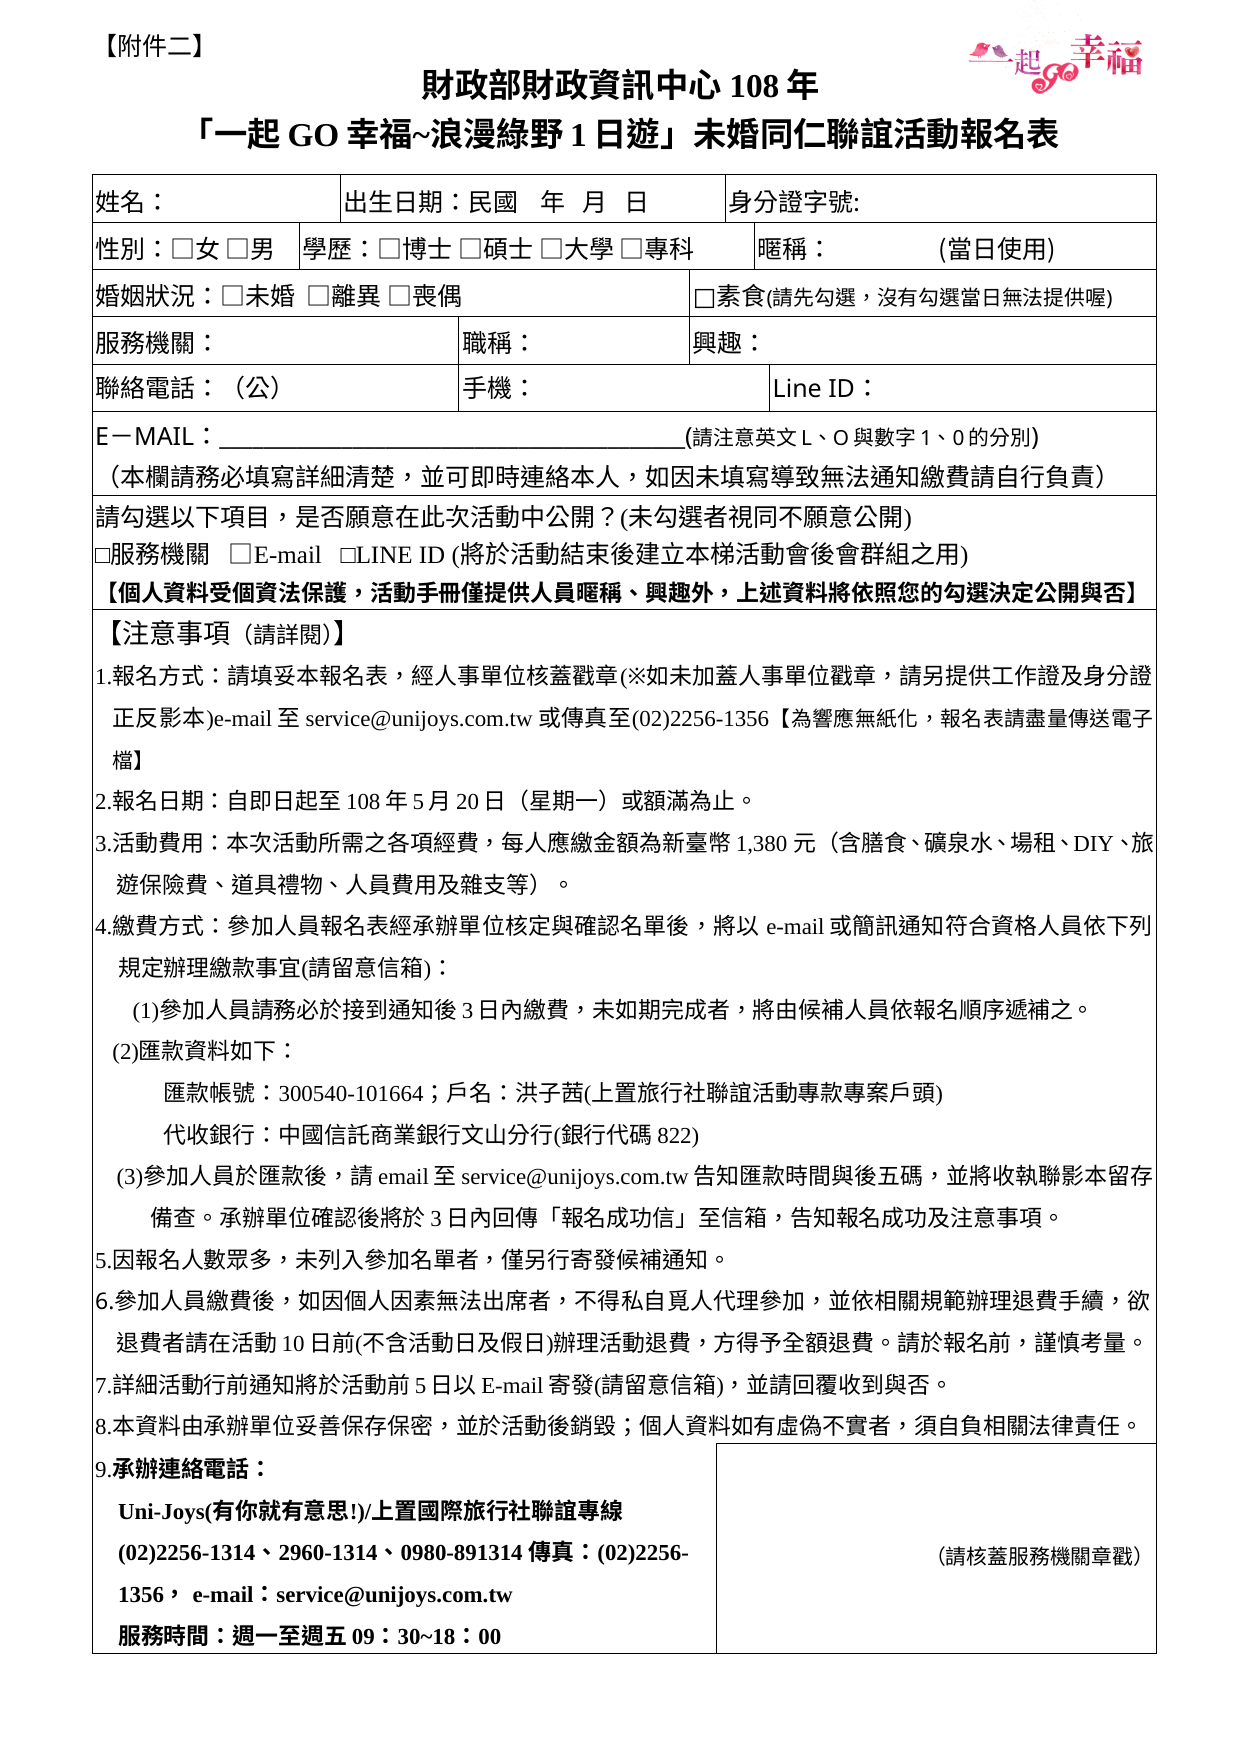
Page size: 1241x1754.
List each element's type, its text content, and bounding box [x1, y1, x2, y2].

table_cell 性別：□女 □男 [93, 223, 299, 269]
table_cell 職稱： [459, 317, 689, 363]
table_cell 興趣： [690, 317, 1156, 363]
table_cell 手機： [459, 365, 769, 411]
table_cell 暱稱： (當日使用) [755, 223, 1156, 269]
text 【附件二】 [95, 36, 216, 61]
table_cell 聯絡電話：（公） [93, 365, 458, 411]
table_cell E－MAIL：__________________________________________(請注意英文L、O與數字1、0的分別) （本欄請務必填寫詳細清楚，並可即時連絡本人，如因未填寫導致無法通知繳費請自行負責） [93, 412, 1156, 495]
table_cell （請核蓋服務機關章戳） [717, 1444, 1156, 1652]
table_cell 請勾選以下項目，是否願意在此次活動中公開？(未勾選者視同不願意公開) □服務機關 □E-mail □LINE ID (將於活動結束後建立本梯活動會後會群組之用) 【個人資料受個資法保護，活動手冊僅提供人員暱稱、興趣外，上述資料將依照您的勾選決定公開與否】 [93, 496, 1156, 609]
table_cell 學歷：□博士 □碩士 □大學 □專科 [300, 223, 754, 269]
table_header 身分證字號: [726, 175, 1156, 222]
table_cell 9.承辦連絡電話： Uni-Joys(有你就有意思!)/上置國際旅行社聯誼專線 (02)2256-1314、2960-1314、0980-891314 傳真：(02)2256-1356， e-mail：service@unijoys.com.tw 服務時間：週一至週五09：30~18：00 [93, 1443, 716, 1652]
table_cell □素食(請先勾選，沒有勾選當日無法提供喔) [690, 270, 1156, 316]
table_cell Line ID： [770, 365, 1156, 411]
table_cell 服務機關： [93, 317, 458, 363]
picture [966, 0, 1144, 109]
table_header 出生日期：民國 年 月 日 [341, 175, 725, 222]
table_cell 婚姻狀況：□未婚 □離異 □喪偶 [93, 270, 689, 316]
table_header 姓名： [93, 175, 340, 222]
text 財政部財政資訊中心 108年 「一起GO幸福~浪漫綠野1日遊」未婚同仁聯誼活動報名表 [75, 28, 1165, 156]
table_cell 【注意事項（請詳閱）】 1.報名方式：請填妥本報名表，經人事單位核蓋戳章(※如未加蓋人事單位戳章，請另提供工作證及身分證正反影本)e-mail至service@unijoys.com.tw或傳真至(02)2256-1356【為響應無紙化，報名表請盡量傳送電子檔】 2.報名日期：自即日起至108年5月20日（星期一）或額滿為止。 3.活動費用：本次活動所需之各項經費，每人應繳金額為新臺幣1,380 元（含膳食、礦泉水、場租、DIY、旅遊保險費、道具禮物、人員費用及雜支等）。 4.繳費方式：參加人員報名表經承辦單位核定與確認名單後，將以e-mail或簡訊通知符合資格人員依下列規定辦理繳款事宜(請留意信箱)： (1)參加人員請務必於接到通知後3日內繳費，未如期完成者，將由候補人員依報名順序遞補之。 (2)匯款資料如下： 匯款帳號：300540-101664；戶名：洪子茜(上置旅行社聯誼活動專款專案戶頭) 代收銀行：中國信託商業銀行文山分行(銀行代碼822) (3)參加人員於匯款後，請email至service@unijoys.com.tw告知匯款時間與後五碼，並將收執聯影本留存備查。承辦單位確認後將於3日內回傳「報名成功信」至信箱，告知報名成功及注意事項。 5.因報名人數眾多，未列入參加名單者，僅另行寄發候補通知。 6.參加人員繳費後，如因個人因素無法出席者，不得私自覓人代理參加，並依相關規範辦理退費手續，欲退費者請在活動10日前(不含活動日及假日)辦理活動退費，方得予全額退費。請於報名前，謹慎考量。 7.詳細活動行前通知將於活動前5日以E-mail寄發(請留意信箱)，並請回覆收到與否。 8.本資料由承辦單位妥善保存保密，並於活動後銷毀；個人資料如有虛偽不實者，須自負相關法律責任。 [93, 610, 1156, 1443]
